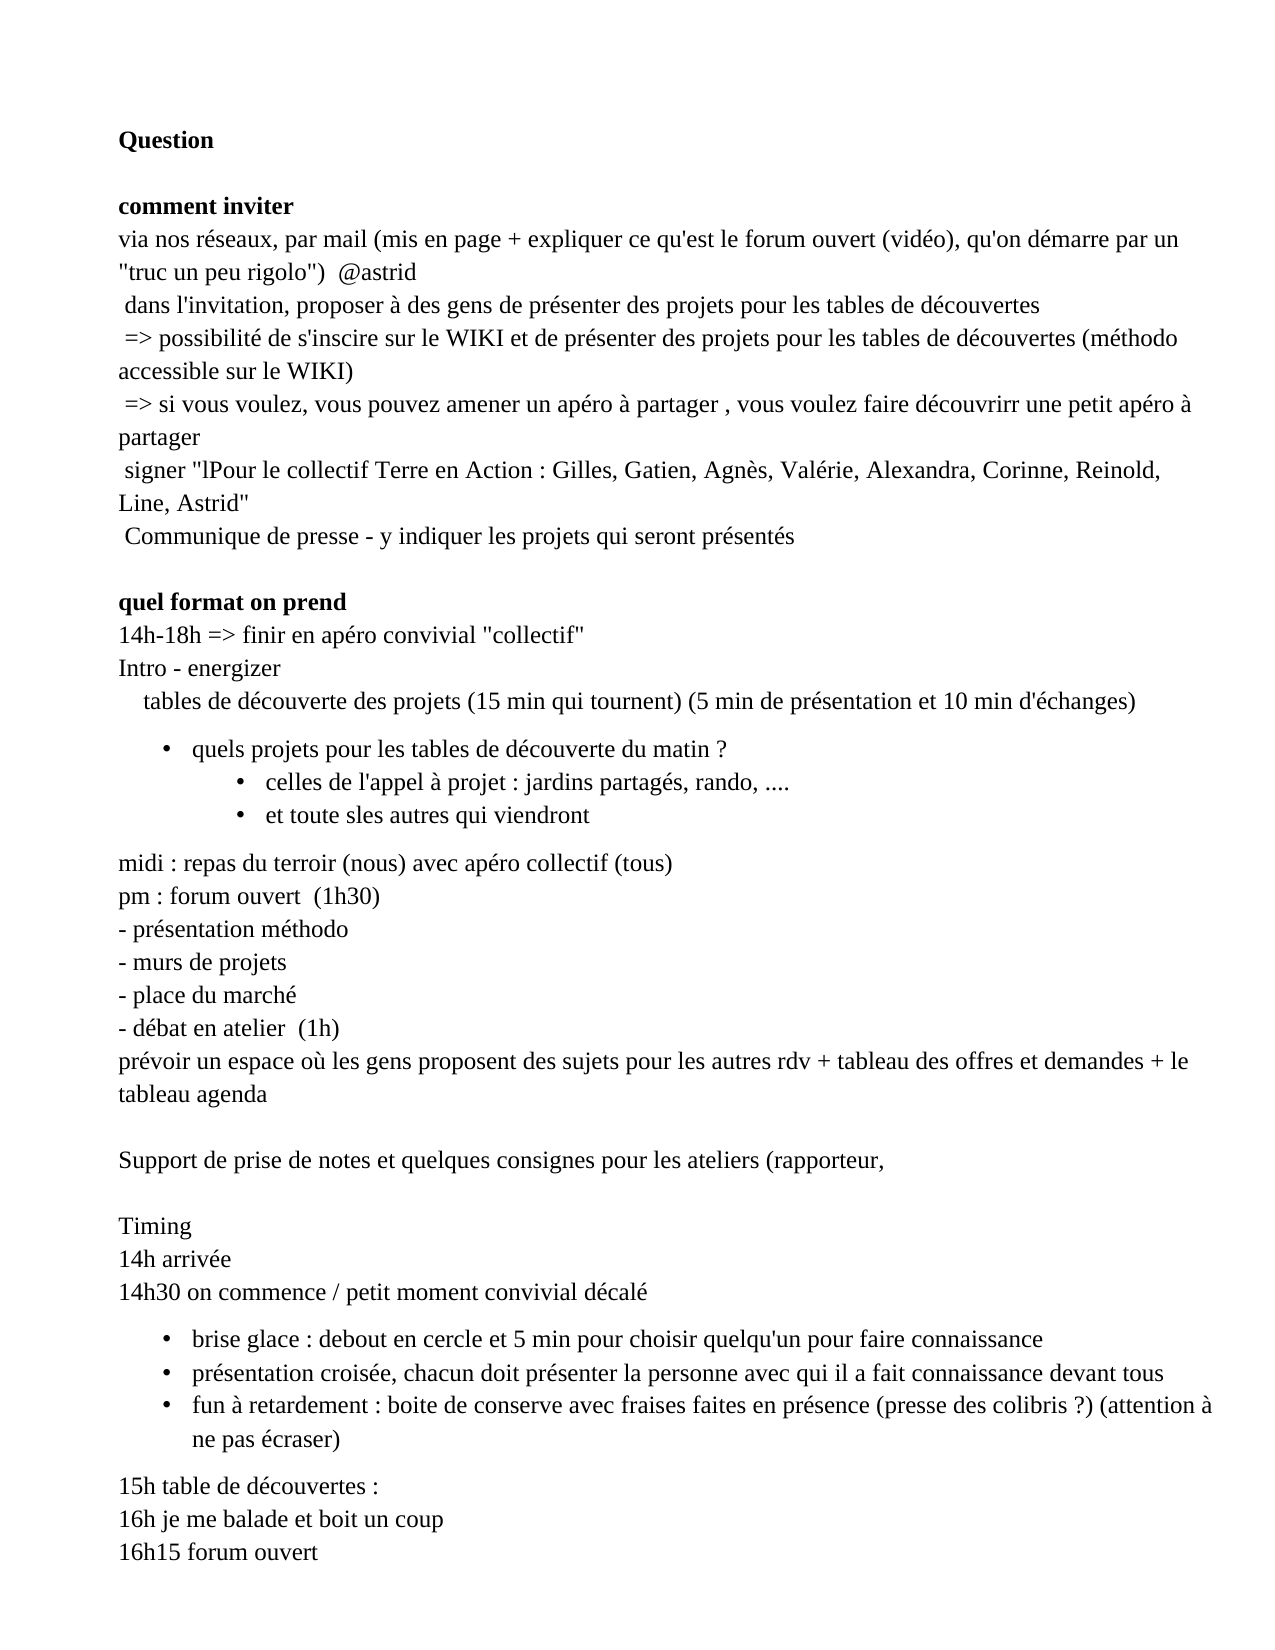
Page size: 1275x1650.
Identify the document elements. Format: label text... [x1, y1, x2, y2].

list brise glace : debout en cercle et 5 min pour choisir quelqu'un pour faire connaissance [162, 1324, 1216, 1353]
list et toute sles autres qui viendront [236, 800, 1216, 829]
list celles de l'appel à projet : jardins partagés, rando, .... [236, 767, 1216, 796]
list présentation croisée, chacun doit présenter la personne avec qui il a fait connaissance devant tous [162, 1358, 1216, 1386]
list quels projets pour les tables de découverte du matin ? [162, 734, 1216, 763]
text midi : repas du terroir (nous) avec apéro collectif (tous) pm : forum ouvert (1h30) - présentation méthodo - murs de projets - place du marché - débat en atelier (1h) prévoir un espace où les gens proposent des sujets pour les autres rdv + tableau des offres et demandes + le tableau agenda Support de prise de notes et quelques consignes pour les ateliers (rapporteur, Timing 14h arrivée 14h30 on commence / petit moment convivial décalé [118, 848, 1216, 1306]
list fun à retardement : boite de conserve avec fraises faites en présence (presse des colibris ?) (attention à ne pas écraser) [162, 1391, 1216, 1452]
text Question comment inviter via nos réseaux, par mail (mis en page + expliquer ce qu'est le forum ouvert (vidéo), qu'on démarre par un "truc un peu rigolo") @astrid dans l'invitation, proposer à des gens de présenter des projets pour les tables de découvertes => possibilité de s'inscire sur le WIKI et de présenter des projets pour les tables de découvertes (méthodo accessible sur le WIKI) => si vous voulez, vous pouvez amener un apéro à partager , vous voulez faire découvrirr une petit apéro à partager signer "lPour le collectif Terre en Action : Gilles, Gatien, Agnès, Valérie, Alexandra, Corinne, Reinold, Line, Astrid" Communique de presse - y indiquer les projets qui seront présentés quel format on prend 14h-18h => finir en apéro convivial "collectif" Intro - energizer tables de découverte des projets (15 min qui tournent) (5 min de présentation et 10 min d'échanges) [118, 59, 1216, 715]
text 15h table de découvertes : 16h je me balade et boit un coup 16h15 forum ouvert [118, 1471, 1216, 1566]
